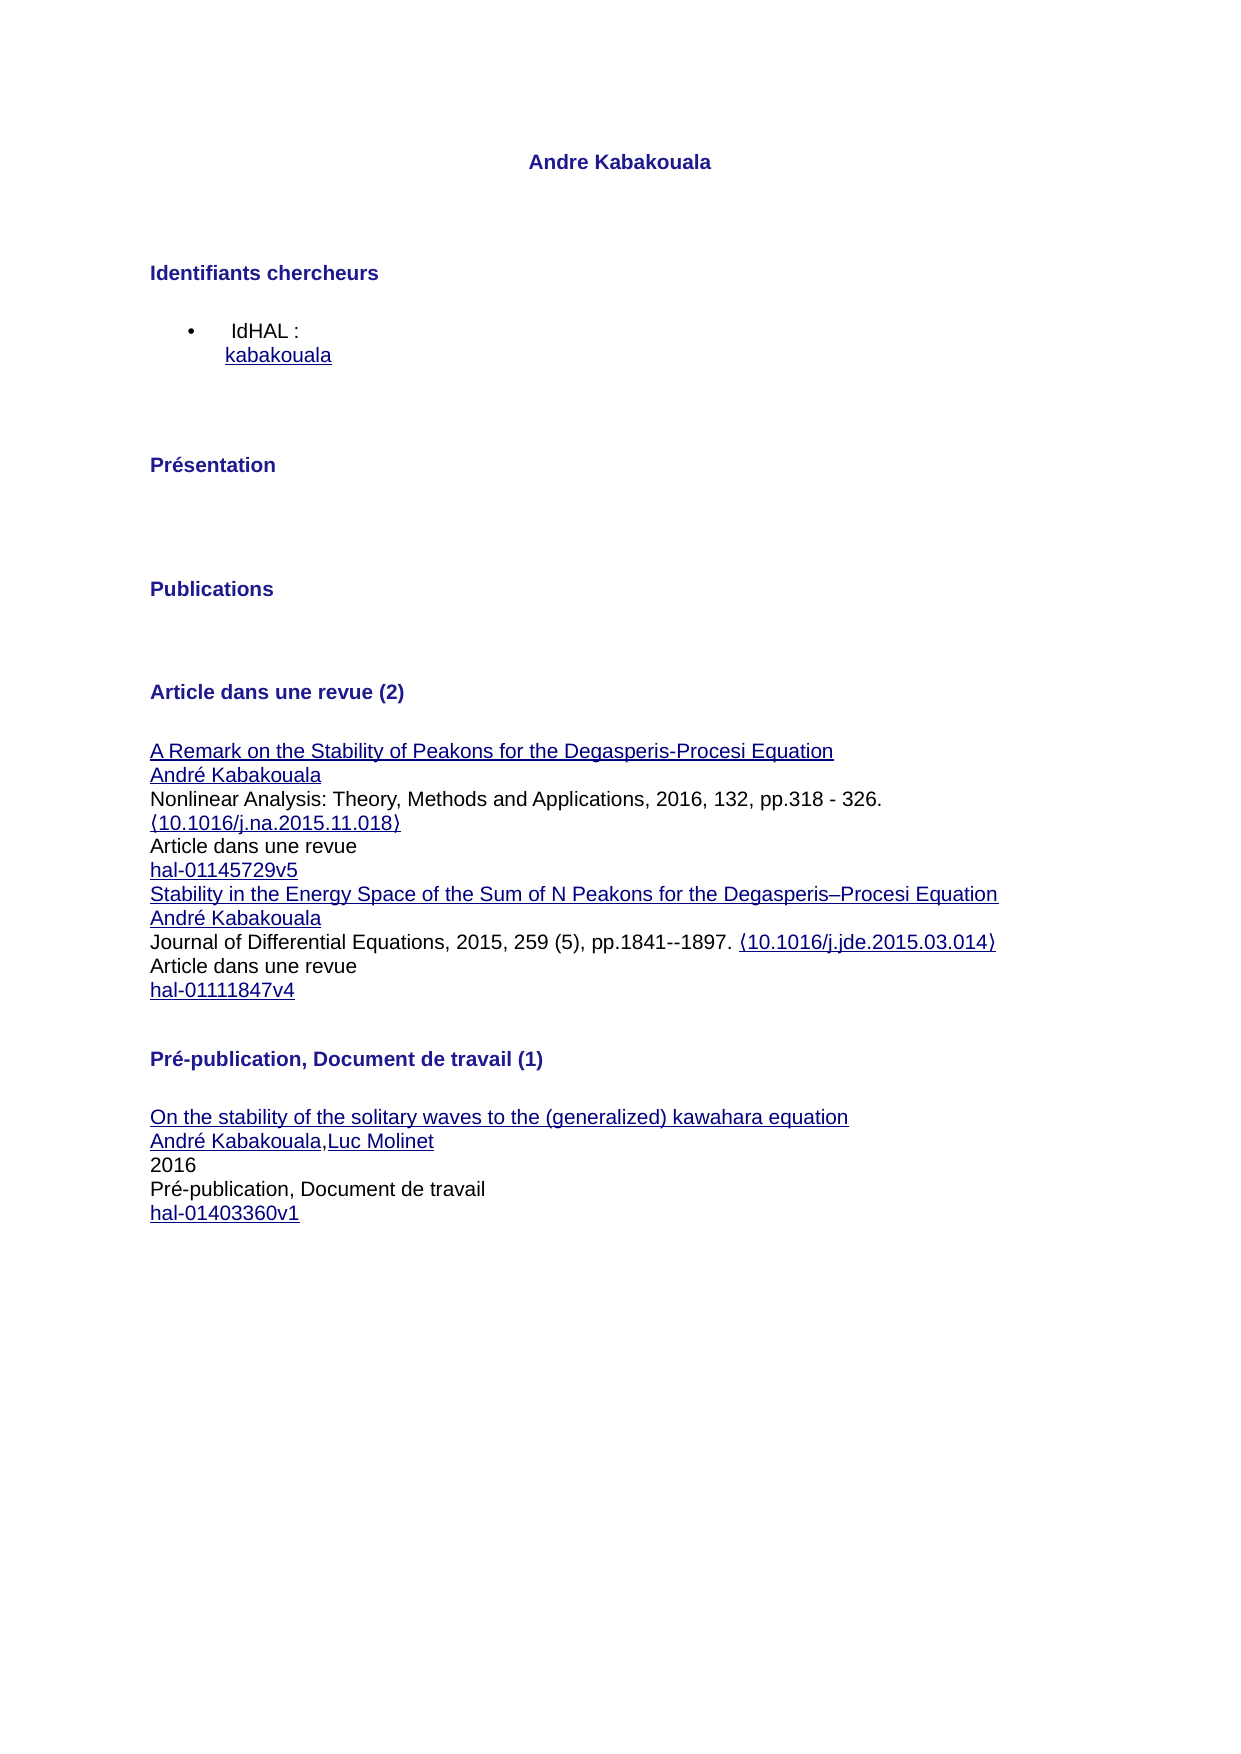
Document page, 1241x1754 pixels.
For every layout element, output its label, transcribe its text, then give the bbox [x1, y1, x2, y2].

table_cell Stability in the Energy Space of the Sum of N Peakons for the Degasperis–Procesi Equation André Kabakouala Journal of Differential Equations, 2015, 259 (5), pp.1841--1897. ⟨10.1016/j.jde.2015.03.014⟩ Article dans une revue hal-01111847v4 [150, 882, 1090, 1002]
subtitle Identifiants chercheurs [150, 260, 1090, 284]
table_header A Remark on the Stability of Peakons for the Degasperis-Procesi Equation André Kabakouala Nonlinear Analysis: Theory, Methods and Applications, 2016, 132, pp.318 - 326. ⟨10.1016/j.na.2015.11.018⟩ Article dans une revue hal-01145729v5 [150, 739, 1090, 882]
list IdHAL : [187, 319, 1090, 343]
list kabakouala [187, 343, 1090, 367]
subtitle Présentation [150, 453, 1090, 477]
subtitle Andre Kabakouala [150, 150, 1090, 174]
subtitle Pré-publication, Document de travail (1) [150, 1047, 1090, 1071]
subtitle Publications [150, 577, 1090, 601]
table_header On the stability of the solitary waves to the (generalized) kawahara equation André Kabakouala,Luc Molinet 2016 Pré-publication, Document de travail hal-01403360v1 [150, 1105, 1090, 1225]
subtitle Article dans une revue (2) [150, 680, 1090, 704]
